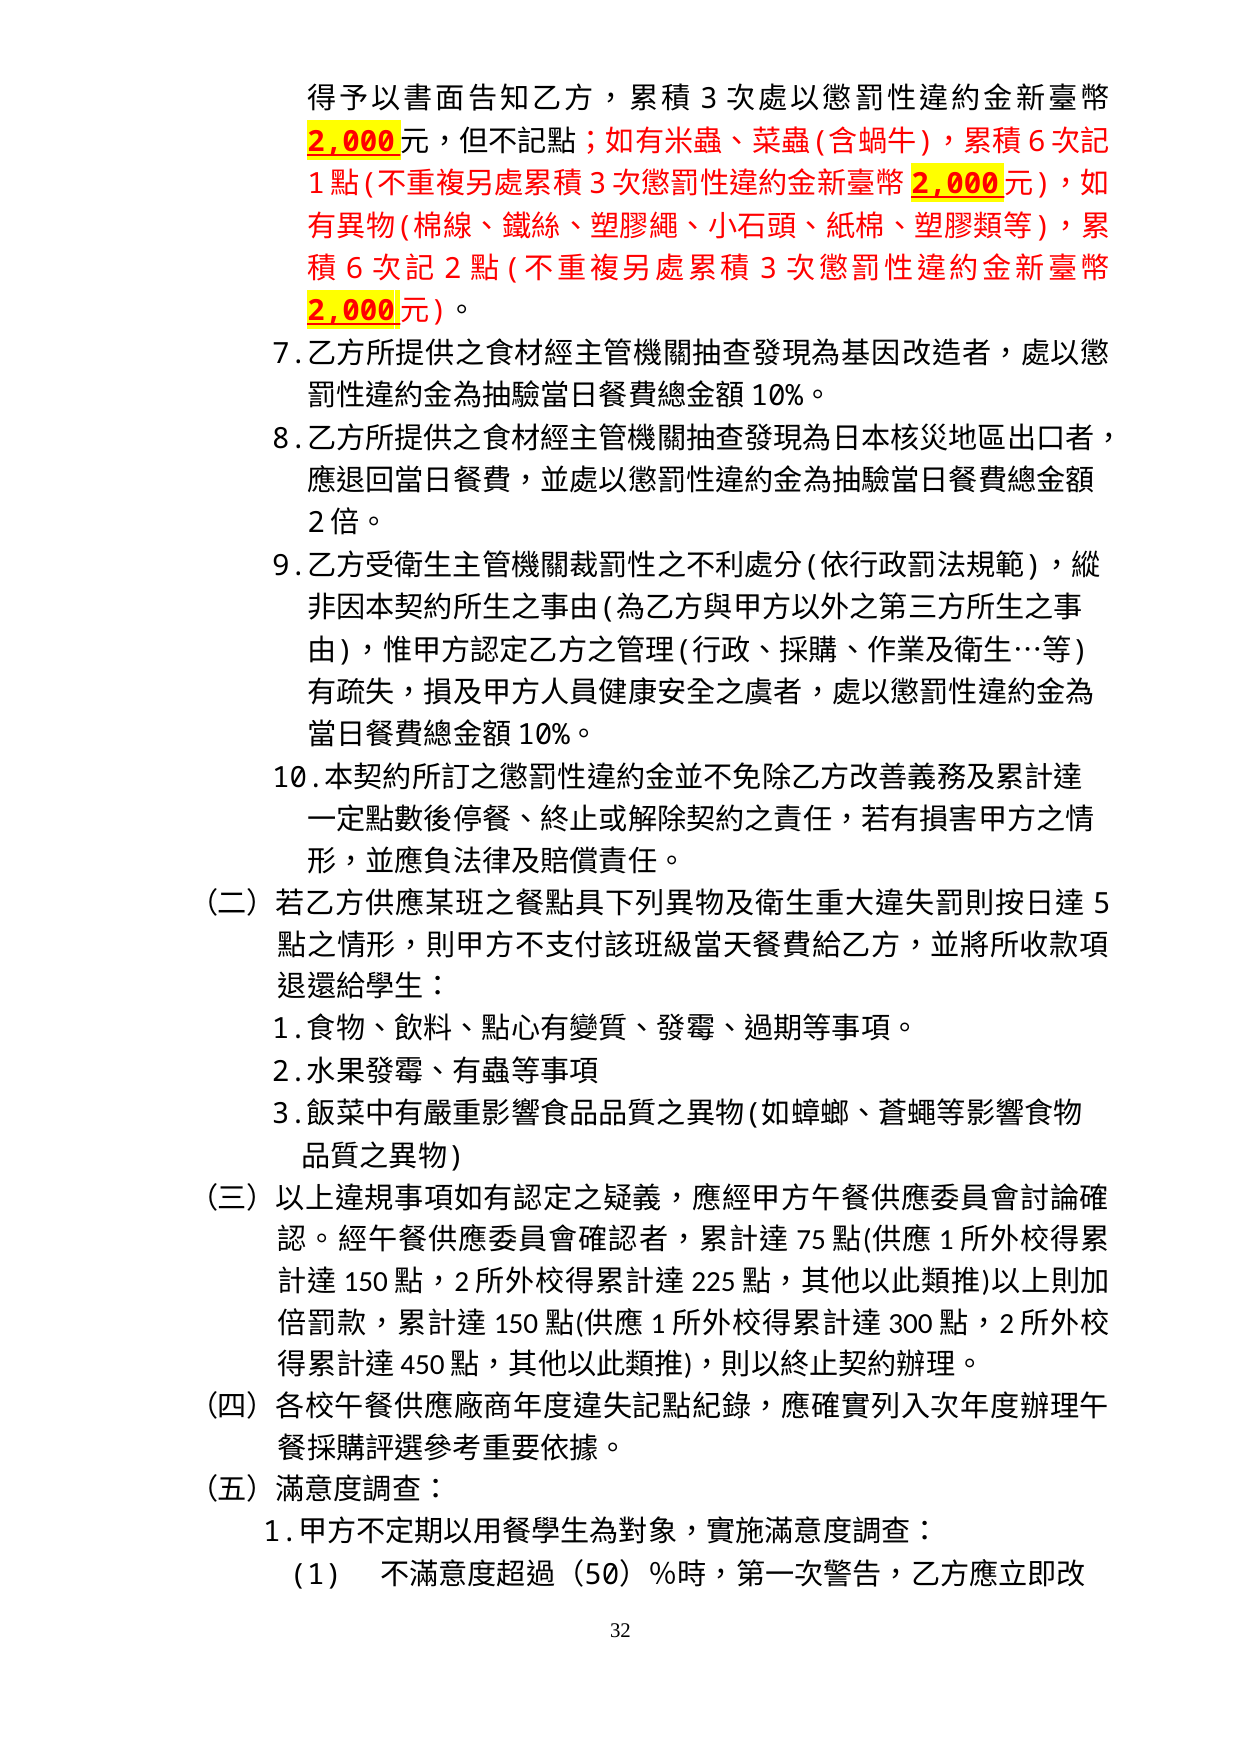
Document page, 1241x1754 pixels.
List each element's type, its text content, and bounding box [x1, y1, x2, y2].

list 乙方所提供之食材經主管機關抽查發現為日本核災地區出口者，應退回當日餐費，並處以懲罰性違約金為抽驗當日餐費總金額2倍。 [272, 414, 1110, 541]
list 以上違規事項如有認定之疑義，應經甲方午餐供應委員會討論確認。經午餐供應委員會確認者，累計達75點(供應1所外校得累計達150點，2所外校得累計達225點，其他以此類推)以上則加倍罰款，累計達150點(供應1所外校得累計達300點，2所外校得累計達450點，其他以此類推)，則以終止契約辦理。 [189, 1175, 1110, 1383]
list 水果發霉、有蟲等事項 [130, 1047, 1110, 1090]
list 各校午餐供應廠商年度違失記點紀錄，應確實列入次年度辦理午餐採購評選參考重要依據。 [189, 1383, 1110, 1466]
list 若乙方供應某班之餐點具下列異物及衛生重大違失罰則按日達5點之情形，則甲方不支付該班級當天餐費給乙方，並將所收款項退還給學生： [189, 880, 1110, 1005]
list 飯菜中有嚴重影響食品品質之異物(如蟑螂、蒼蠅等影響食物品質之異物) [272, 1090, 1110, 1175]
list 食物、飲料、點心有變質、發霉、過期等事項。 [130, 1005, 1110, 1047]
list 滿意度調查： [189, 1466, 1110, 1508]
list 本契約所訂之懲罰性違約金並不免除乙方改善義務及累計達一定點數後停餐、終止或解除契約之責任，若有損害甲方之情形，並應負法律及賠償責任。 [272, 753, 1110, 880]
list 得予以書面告知乙方，累積3次處以懲罰性違約金新臺幣2,000元，但不記點；如有米蟲、菜蟲(含蝸牛)，累積6次記1點(不重複另處累積3次懲罰性違約金新臺幣2,000元)，如有異物(棉線、鐵絲、塑膠繩、小石頭、紙棉、塑膠類等)，累積6次記2點(不重複另處累積3次懲罰性違約金新臺幣2,000元)。 [272, 75, 1110, 329]
list 乙方受衛生主管機關裁罰性之不利處分(依行政罰法規範)，縱非因本契約所生之事由(為乙方與甲方以外之第三方所生之事由)，惟甲方認定乙方之管理(行政、採購、作業及衛生…等)有疏失，損及甲方人員健康安全之虞者，處以懲罰性違約金為當日餐費總金額10%。 [272, 541, 1110, 753]
list 甲方不定期以用餐學生為對象，實施滿意度調查： [263, 1508, 1110, 1550]
list 不滿意度超過（50）％時，第一次警告，乙方應立即改 [289, 1550, 1110, 1593]
list 乙方所提供之食材經主管機關抽查發現為基因改造者，處以懲罰性違約金為抽驗當日餐費總金額10%。 [272, 329, 1110, 414]
